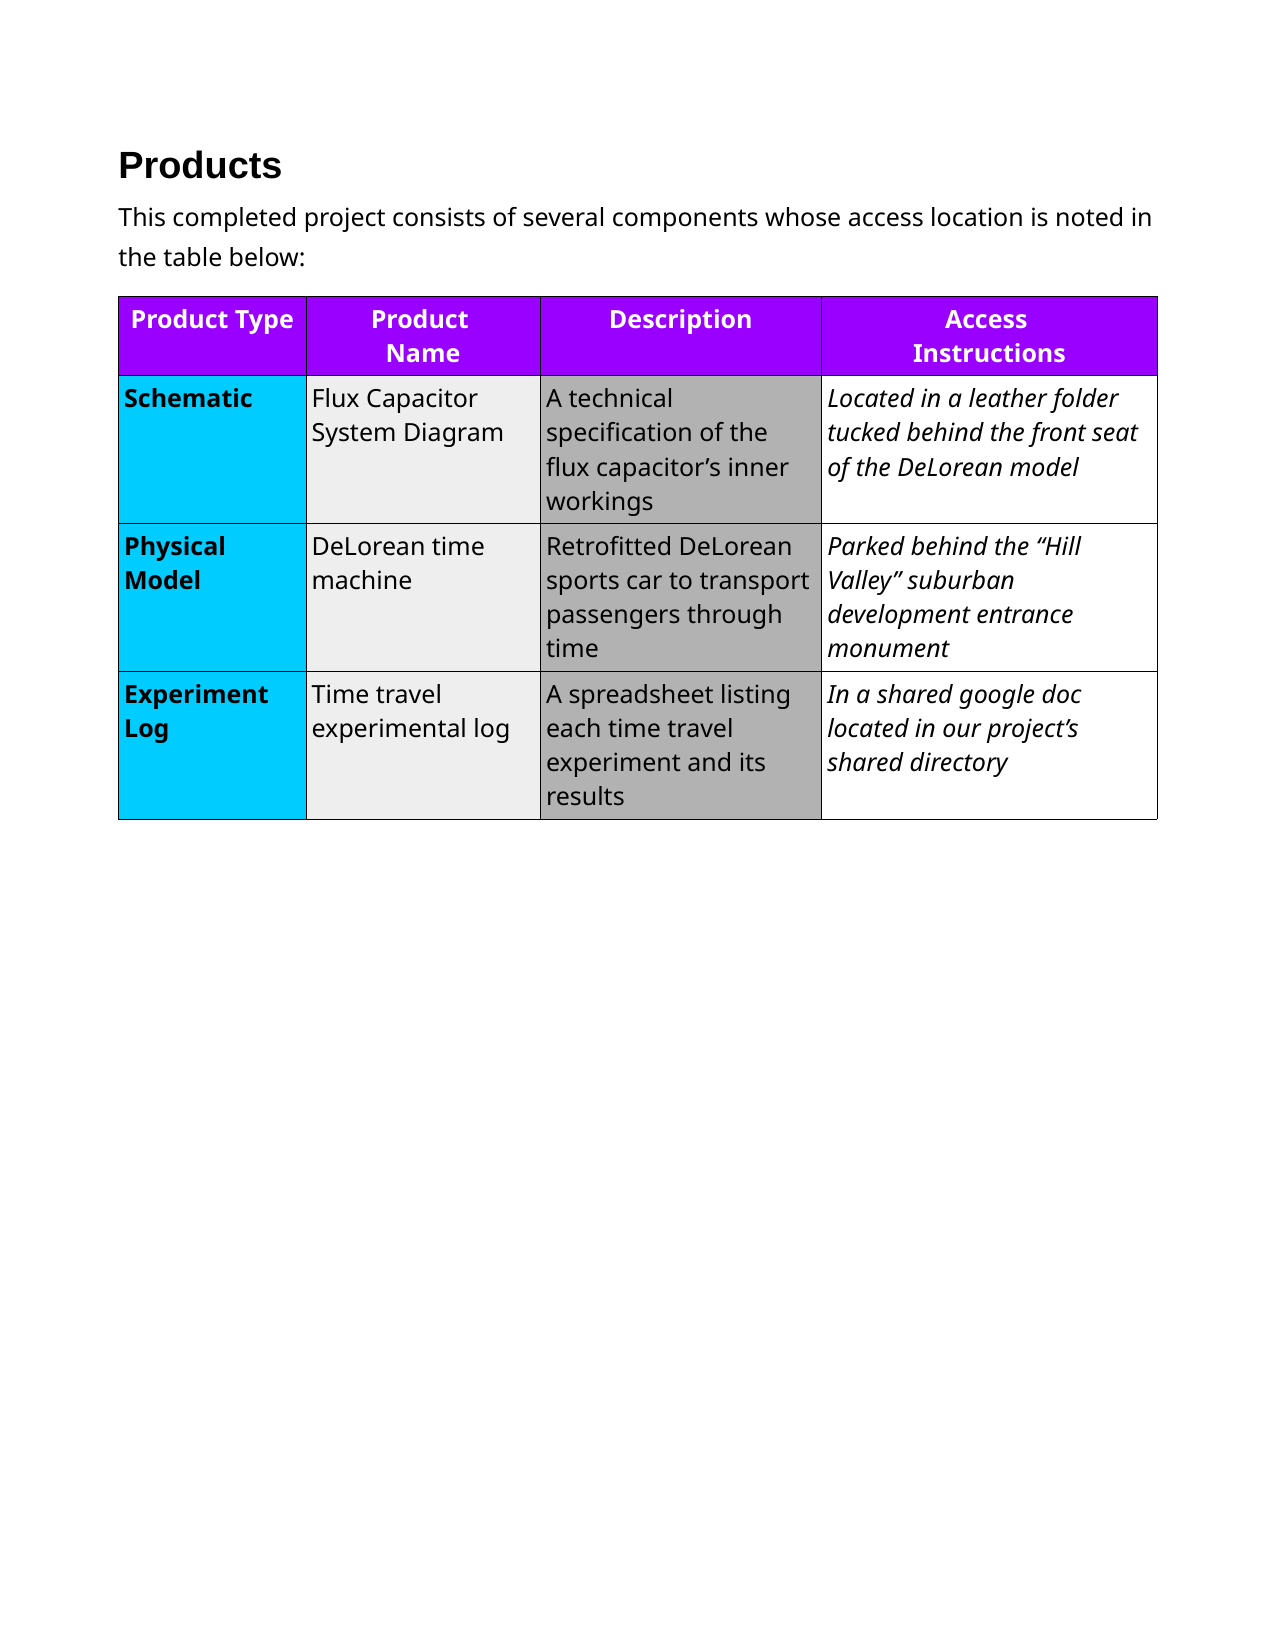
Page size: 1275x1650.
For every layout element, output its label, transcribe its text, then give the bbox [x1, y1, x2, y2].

text This completed project consists of several components whose access location is noted in the table below: [118, 199, 1157, 274]
table_cell A spreadsheet listing each time travel experiment and its results [541, 672, 821, 819]
table_header Description [541, 297, 821, 375]
table_cell Retrofitted DeLorean sports car to transport passengers through time [541, 524, 821, 671]
table_cell Experiment Log [119, 672, 306, 819]
table_cell DeLorean time machine [307, 524, 540, 671]
table_cell Physical Model [119, 524, 306, 671]
table_cell Flux Capacitor System Diagram [307, 376, 540, 523]
table_header Product Name [307, 297, 540, 375]
table_cell Located in a leather folder tucked behind the front seat of the DeLorean model [822, 376, 1157, 523]
table_header Product Type [119, 297, 306, 375]
table_cell In a shared google doc located in our project’s shared directory [822, 672, 1157, 819]
table_cell A technical specification of the flux capacitor’s inner workings [541, 376, 821, 523]
subtitle Products [118, 143, 1157, 187]
table_cell Parked behind the “Hill Valley” suburban development entrance monument [822, 524, 1157, 671]
table_header Access Instructions [822, 297, 1157, 375]
table_cell Time travel experimental log [307, 672, 540, 819]
table_cell Schematic [119, 376, 306, 523]
